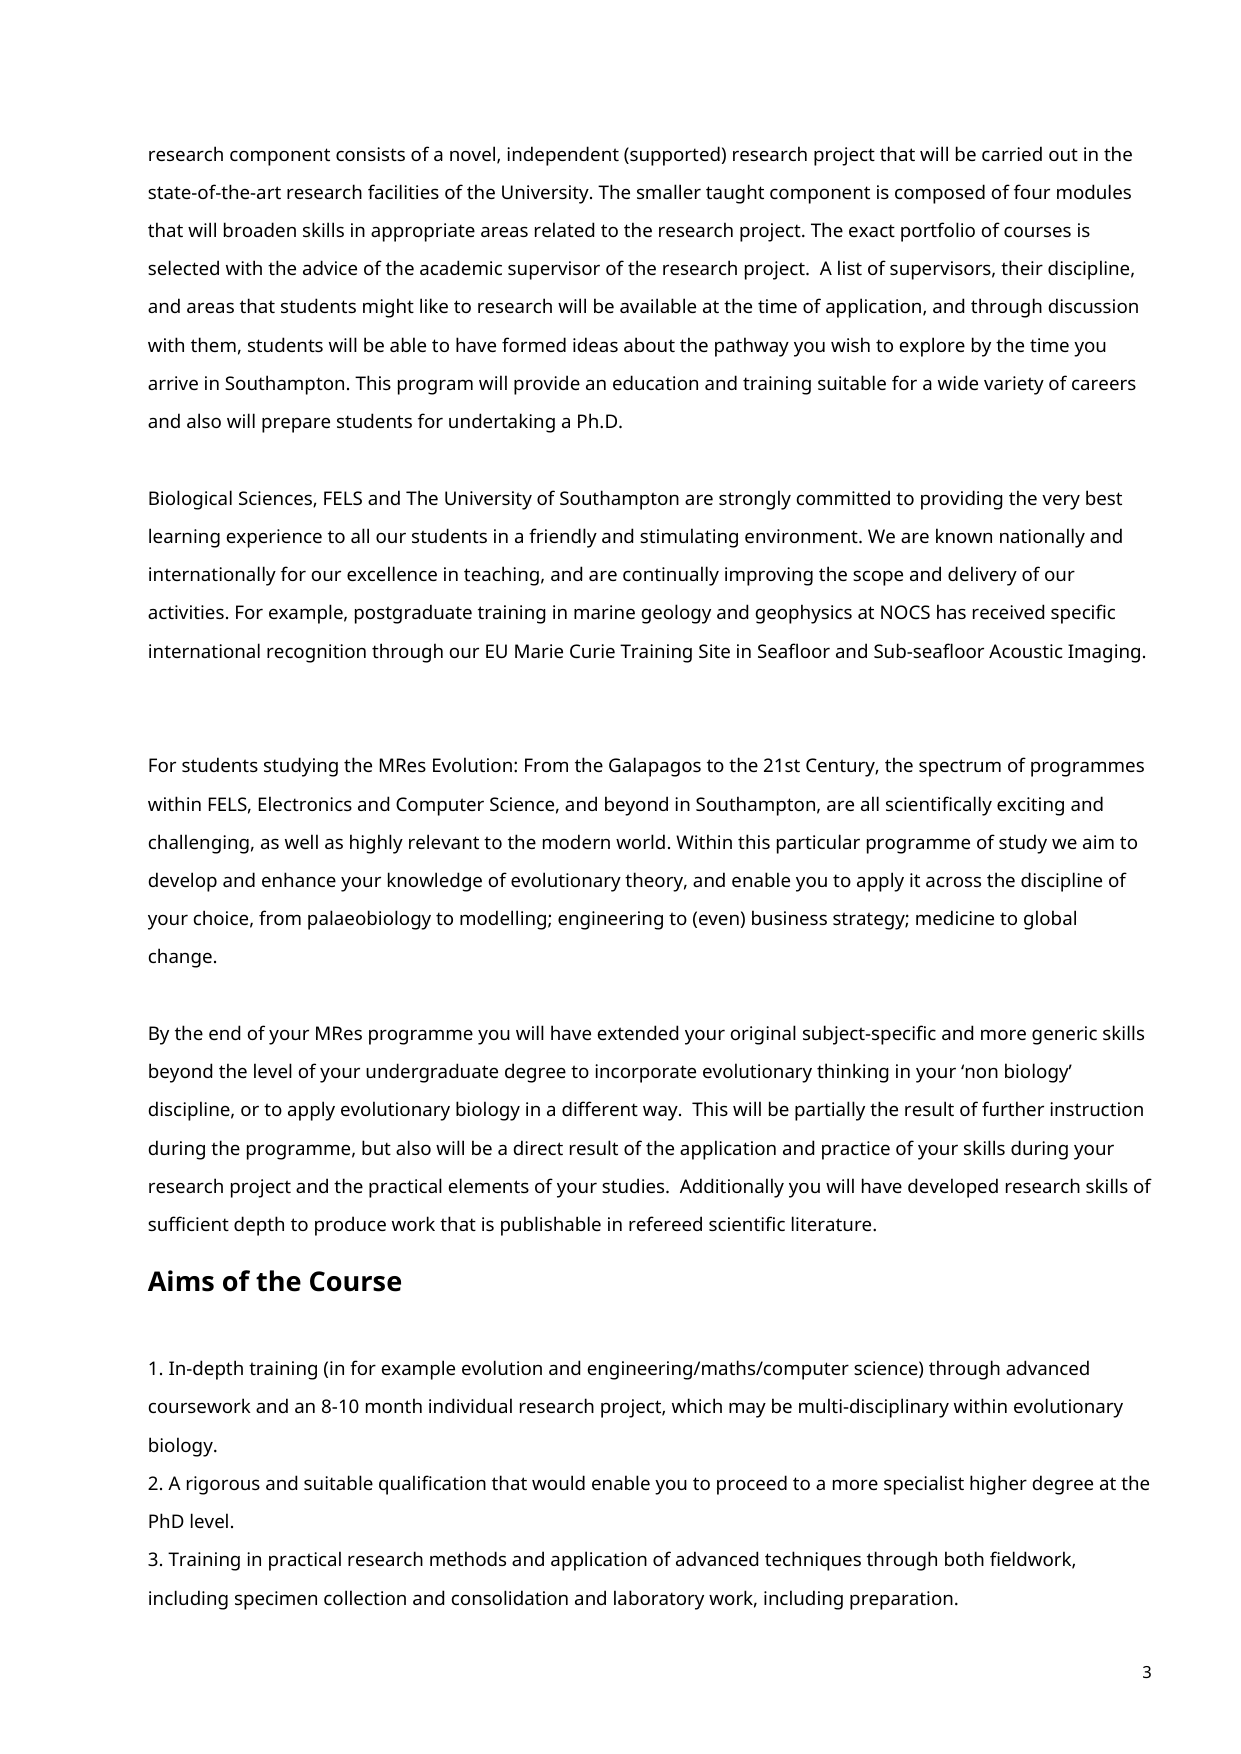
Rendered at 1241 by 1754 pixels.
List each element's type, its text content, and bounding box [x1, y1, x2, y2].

text research component consists of a novel, independent (supported) research project that will be carried out in the state-of-the-art research facilities of the University. The smaller taught component is composed of four modules that will broaden skills in appropriate areas related to the research project. The exact portfolio of courses is selected with the advice of the academic supervisor of the research project. A list of supervisors, their discipline, and areas that students might like to research will be available at the time of application, and through discussion with them, students will be able to have formed ideas about the pathway you wish to explore by the time you arrive in Southampton. This program will provide an education and training suitable for a wide variety of careers and also will prepare students for undertaking a Ph.D. Biological Sciences, FELS and The University of Southampton are strongly committed to providing the very best learning experience to all our students in a friendly and stimulating environment. We are known nationally and internationally for our excellence in teaching, and are continually improving the scope and delivery of our activities. For example, postgraduate training in marine geology and geophysics at NOCS has received specific international recognition through our EU Marie Curie Training Site in Seafloor and Sub-seafloor Acoustic Imaging. For students studying the MRes Evolution: From the Galapagos to the 21st Century, the spectrum of programmes within FELS, Electronics and Computer Science, and beyond in Southampton, are all scientifically exciting and challenging, as well as highly relevant to the modern world. Within this particular programme of study we aim to develop and enhance your knowledge of evolutionary theory, and enable you to apply it across the discipline of your choice, from palaeobiology to modelling; engineering to (even) business strategy; medicine to global change. By the end of your MRes programme you will have extended your original subject-specific and more generic skills beyond the level of your undergraduate degree to incorporate evolutionary thinking in your ‘non biology’ discipline, or to apply evolutionary biology in a different way. This will be partially the result of further instruction during the programme, but also will be a direct result of the application and practice of your skills during your research project and the practical elements of your studies. Additionally you will have developed research skills of sufficient depth to produce work that is publishable in refereed scientific literature. [148, 141, 1152, 1237]
text 1. In-depth training (in for example evolution and engineering/maths/computer science) through advanced coursework and an 8-10 month individual research project, which may be multi-disciplinary within evolutionary biology. 2. A rigorous and suitable qualification that would enable you to proceed to a more specialist higher degree at the PhD level. 3. Training in practical research methods and application of advanced techniques through both fieldwork, including specimen collection and consolidation and laboratory work, including preparation. [148, 1356, 1152, 1611]
subtitle Aims of the Course [148, 1262, 1152, 1299]
